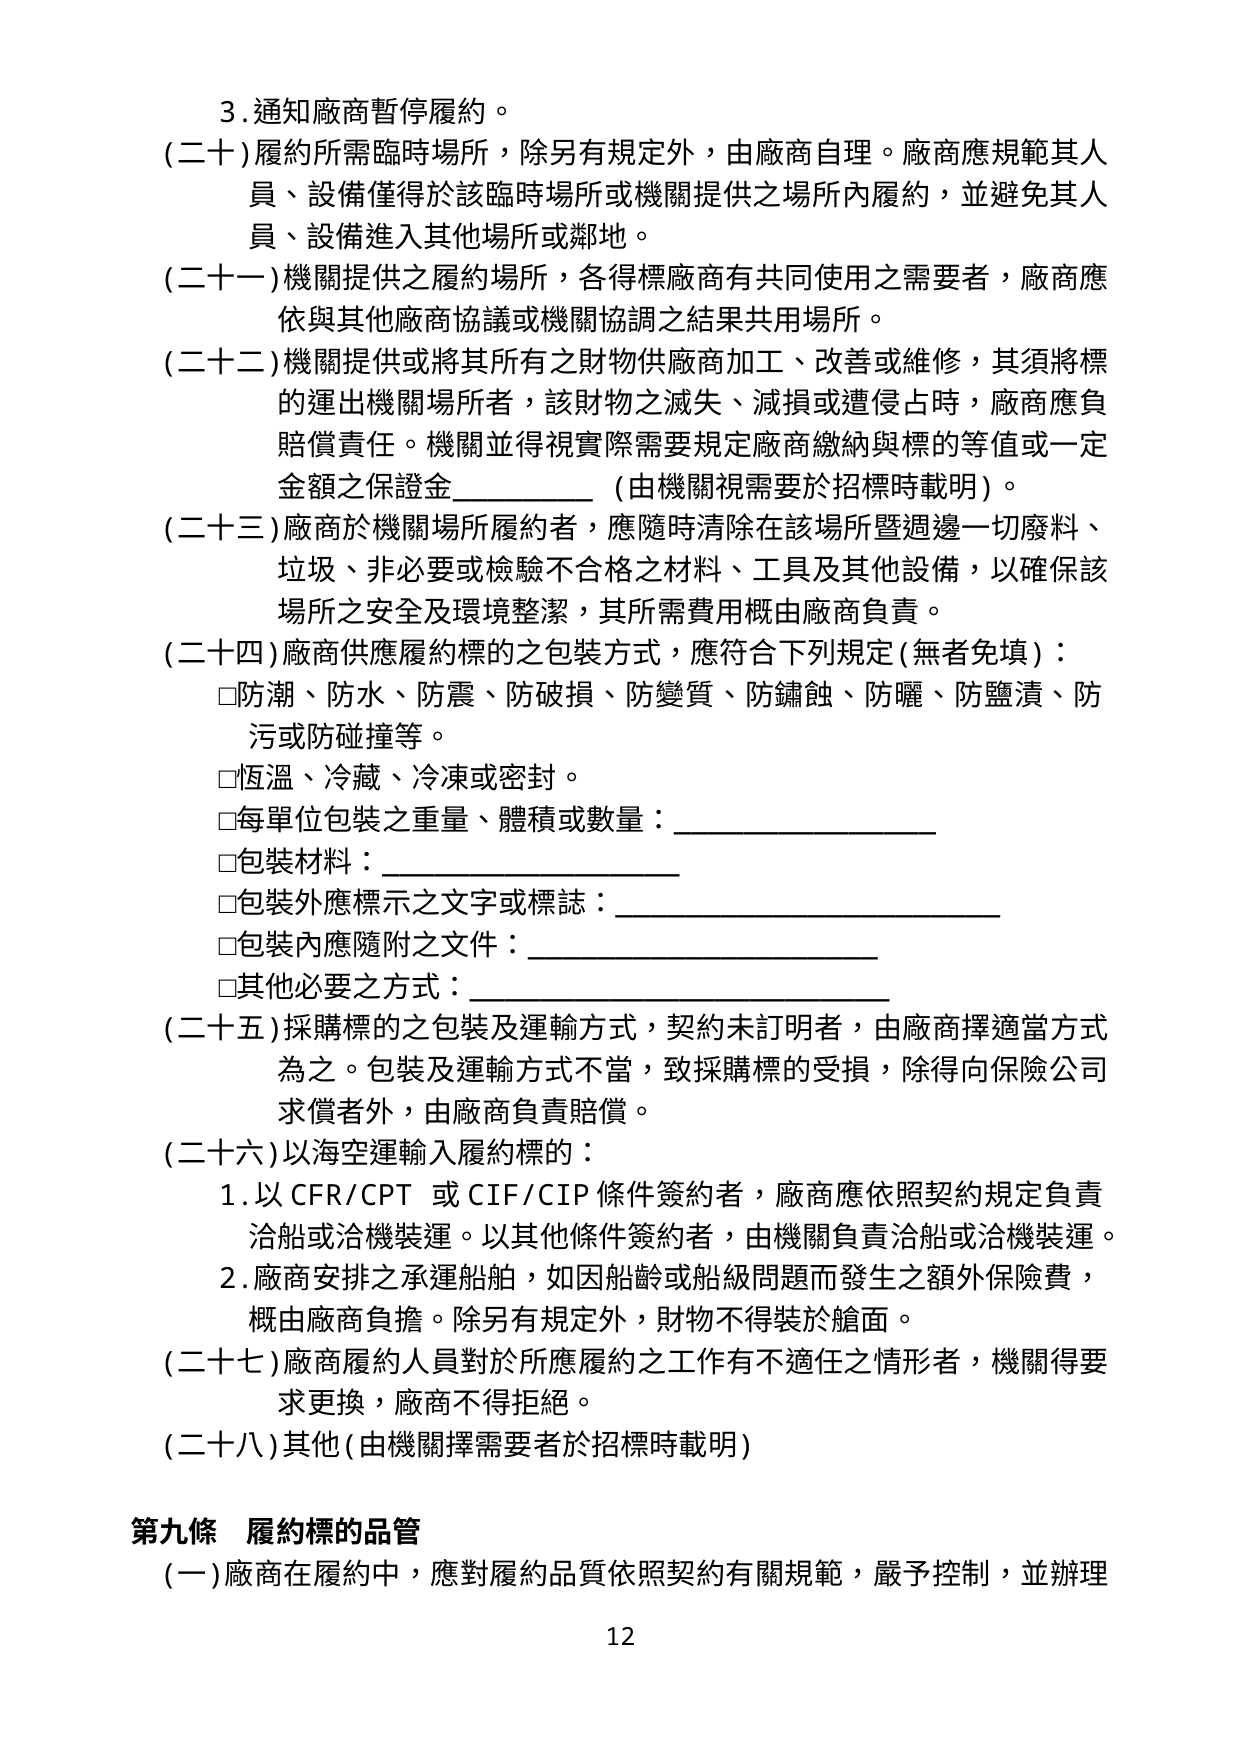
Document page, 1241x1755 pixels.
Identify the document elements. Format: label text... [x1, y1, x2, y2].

text □包裝內應隨附之文件：____________________ [218, 922, 1104, 964]
text (二十八)其他(由機關擇需要者於招標時載明) [159, 1422, 1110, 1464]
text (二十五)採購標的之包裝及運輸方式，契約未訂明者，由廠商擇適當方式為之。包裝及運輸方式不當，致採購標的受損，除得向保險公司求償者外，由廠商負責賠償。 [159, 1005, 1110, 1130]
text (二十七)廠商履約人員對於所應履約之工作有不適任之情形者，機關得要求更換，廠商不得拒絕。 [159, 1339, 1110, 1422]
text 第九條 履約標的品管 [130, 1509, 1110, 1551]
text (二十二)機關提供或將其所有之財物供廠商加工、改善或維修，其須將標的運出機關場所者，該財物之滅失、減損或遭侵占時，廠商應負賠償責任。機關並得視實際需要規定廠商繳納與標的等值或一定金額之保證金________ (由機關視需要於招標時載明)。 [159, 339, 1110, 505]
text □每單位包裝之重量、體積或數量：_______________ [218, 797, 1104, 839]
text (二十)履約所需臨時場所，除另有規定外，由廠商自理。廠商應規範其人員、設備僅得於該臨時場所或機關提供之場所內履約，並避免其人員、設備進入其他場所或鄰地。 [159, 130, 1110, 255]
text (二十一)機關提供之履約場所，各得標廠商有共同使用之需要者，廠商應依與其他廠商協議或機關協調之結果共用場所。 [159, 255, 1110, 339]
text 2.廠商安排之承運船舶，如因船齡或船級問題而發生之額外保險費，概由廠商負擔。除另有規定外，財物不得裝於艙面。 [218, 1255, 1104, 1339]
text (二十三)廠商於機關場所履約者，應隨時清除在該場所暨週邊一切廢料、垃圾、非必要或檢驗不合格之材料、工具及其他設備，以確保該場所之安全及環境整潔，其所需費用概由廠商負責。 [159, 505, 1110, 630]
text 3.通知廠商暫停履約。 [218, 89, 1104, 130]
text (二十六)以海空運輸入履約標的： [159, 1130, 1110, 1172]
text □包裝外應標示之文字或標誌：______________________ [218, 880, 1104, 922]
text □防潮、防水、防震、防破損、防變質、防鏽蝕、防曬、防鹽漬、防污或防碰撞等。 [218, 672, 1104, 755]
text 1.以CFR/CPT 或CIF/CIP條件簽約者，廠商應依照契約規定負責洽船或洽機裝運。以其他條件簽約者，由機關負責洽船或洽機裝運。 [218, 1172, 1104, 1255]
text □其他必要之方式：________________________ [218, 964, 1104, 1005]
text (一)廠商在履約中，應對履約品質依照契約有關規範，嚴予控制，並辦理 [159, 1551, 1110, 1593]
text □包裝材料：_________________ [218, 839, 1104, 880]
text (二十四)廠商供應履約標的之包裝方式，應符合下列規定(無者免填)： [159, 630, 1110, 672]
text □恆溫、冷藏、冷凍或密封。 [218, 755, 1104, 797]
